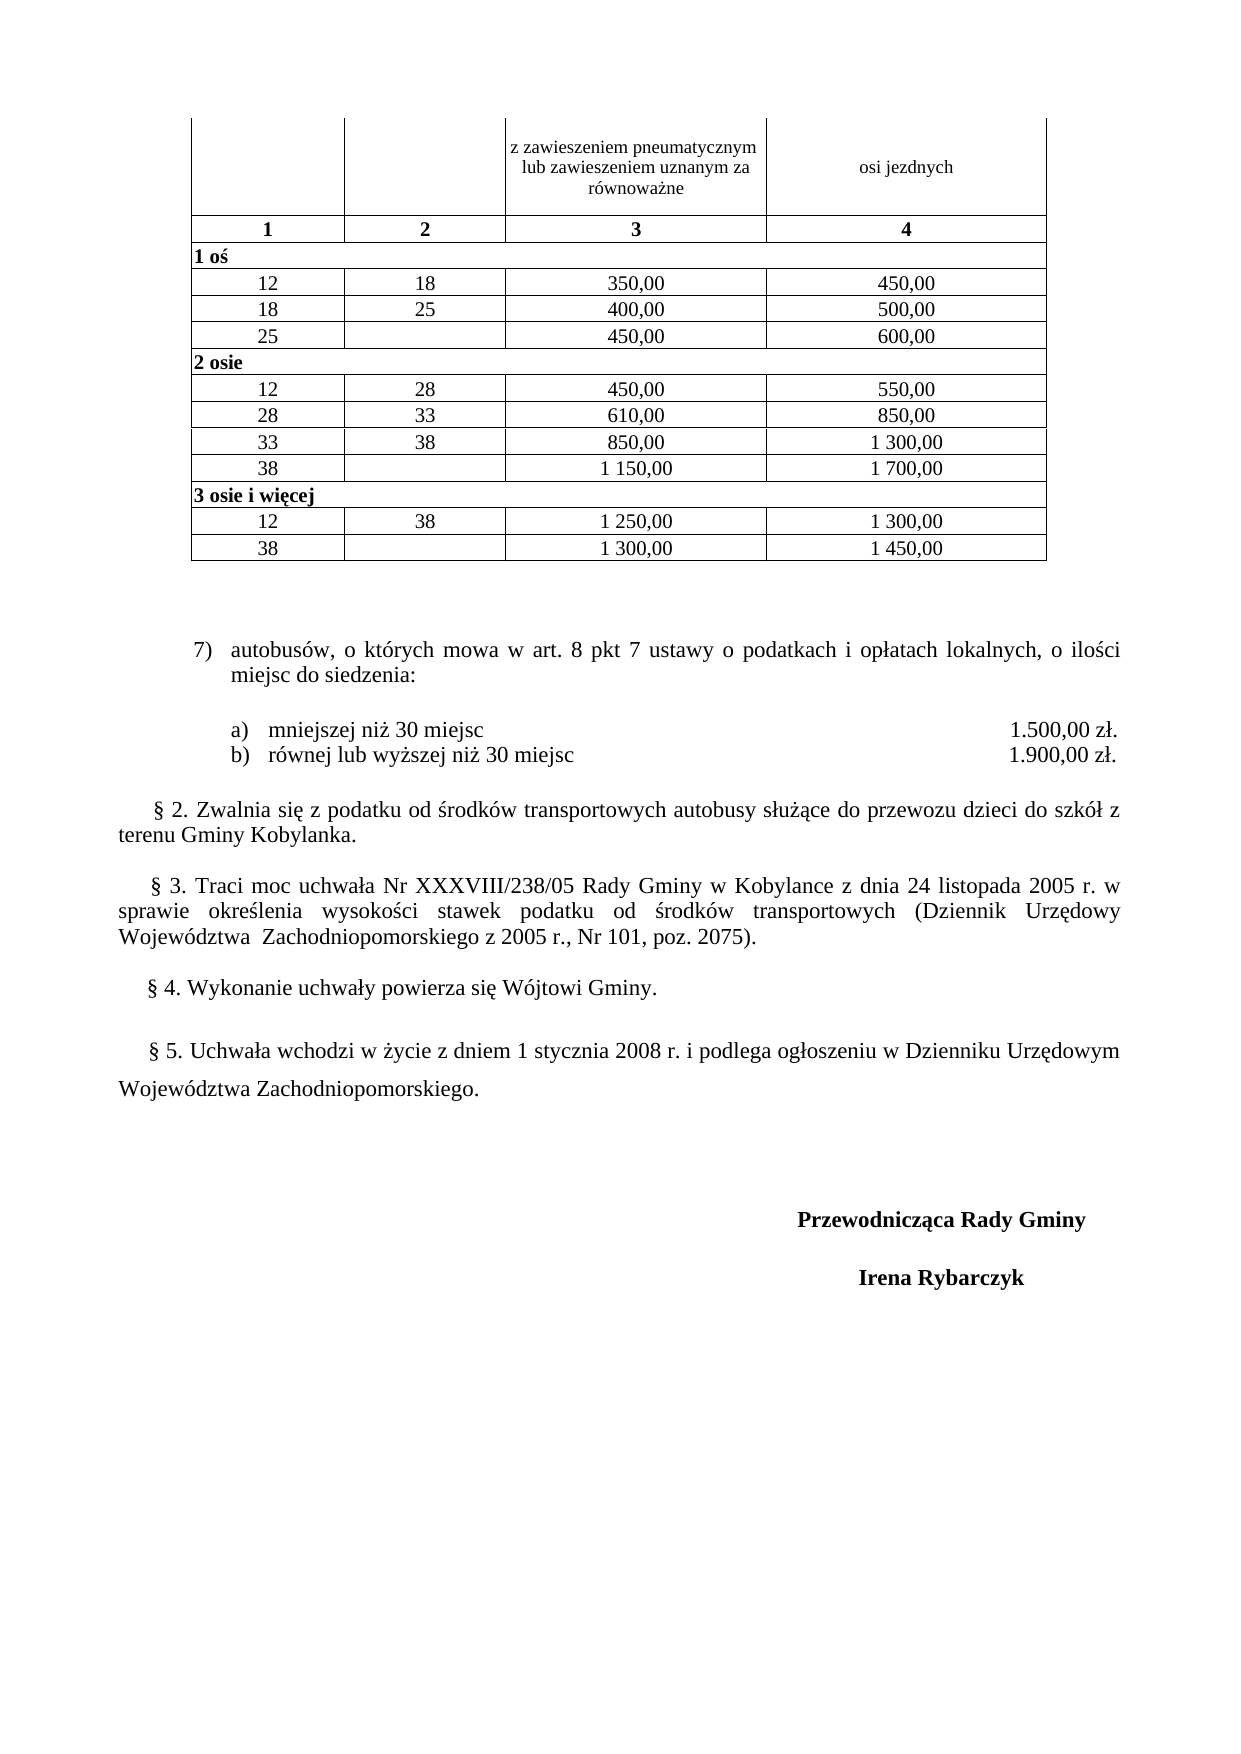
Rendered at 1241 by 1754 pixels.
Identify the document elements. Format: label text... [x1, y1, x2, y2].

table_cell 1 700,00 [767, 455, 1046, 481]
table_cell 500,00 [767, 296, 1046, 321]
table_cell 1 300,00 [506, 535, 766, 560]
table_cell 1 150,00 [506, 455, 766, 481]
table_cell 18 [192, 296, 344, 321]
list autobusów, o których mowa w art. 8 pkt 7 ustawy o podatkach i opłatach lokalnych, o ilości miejsc do siedzenia: [193, 637, 1122, 688]
table_cell 610,00 [506, 402, 766, 427]
table_cell 3 osie i więcej [192, 482, 1046, 507]
table_cell 850,00 [767, 402, 1046, 427]
table_cell 38 [345, 429, 505, 454]
text § 3. Traci moc uchwała Nr XXXVIII/238/05 Rady Gminy w Kobylance z dnia 24 listopada 2005 r. w sprawie określenia wysokości stawek podatku od środków transportowych (Dziennik Urzędowy Województwa Zachodniopomorskiego z 2005 r., Nr 101, poz. 2075). [118, 873, 1122, 949]
table_cell [192, 118, 344, 215]
table_cell 450,00 [767, 269, 1046, 295]
table_cell 1 300,00 [767, 508, 1046, 534]
table_cell 4 [767, 216, 1046, 242]
text § 4. Wykonanie uchwały powierza się Wójtowi Gminy. [118, 975, 1122, 1000]
table_cell 25 [345, 296, 505, 321]
table_cell 550,00 [767, 375, 1046, 401]
list równej lub wyższej niż 30 miejsc 1.900,00 zł. [231, 742, 1122, 768]
text § 2. Zwalnia się z podatku od środków transportowych autobusy służące do przewozu dzieci do szkół z terenu Gminy Kobylanka. [118, 797, 1122, 848]
table_cell 25 [192, 322, 344, 348]
table_cell 600,00 [767, 322, 1046, 348]
text § 5. Uchwała wchodzi w życie z dniem 1 stycznia 2008 r. i podlega ogłoszeniu w Dzienniku Urzędowym Województwa Zachodniopomorskiego. [118, 1038, 1122, 1102]
table_cell 38 [345, 508, 505, 534]
table_cell 2 osie [192, 349, 1046, 374]
table_cell [345, 455, 505, 481]
table_cell 33 [345, 402, 505, 427]
table_cell 28 [192, 402, 344, 427]
table_cell 18 [345, 269, 505, 295]
table_cell 400,00 [506, 296, 766, 321]
table_cell 3 [506, 216, 766, 242]
table_cell 350,00 [506, 269, 766, 295]
text Przewodnicząca Rady Gminy [118, 1207, 1122, 1232]
table_cell 12 [192, 269, 344, 295]
table_cell 1 450,00 [767, 535, 1046, 560]
table_cell 1 300,00 [767, 429, 1046, 454]
table_cell osi jezdnych [767, 118, 1046, 215]
table_cell 38 [192, 455, 344, 481]
list mniejszej niż 30 miejsc 1.500,00 zł. [231, 717, 1122, 742]
table_cell [345, 535, 505, 560]
table_cell 1 250,00 [506, 508, 766, 534]
table_cell 12 [192, 375, 344, 401]
table_cell 1 [192, 216, 344, 242]
table_cell 1 oś [192, 243, 1046, 268]
table_cell [345, 322, 505, 348]
text Irena Rybarczyk [118, 1265, 1122, 1291]
table_cell z zawieszeniem pneumatycznym lub zawieszeniem uznanym za równoważne [506, 118, 766, 215]
table_cell 450,00 [506, 322, 766, 348]
table_cell 33 [192, 429, 344, 454]
table_cell 2 [345, 216, 505, 242]
table_cell [345, 118, 505, 215]
table_cell 850,00 [506, 429, 766, 454]
table_cell 12 [192, 508, 344, 534]
table_cell 38 [192, 535, 344, 560]
table_cell 28 [345, 375, 505, 401]
table_cell 450,00 [506, 375, 766, 401]
